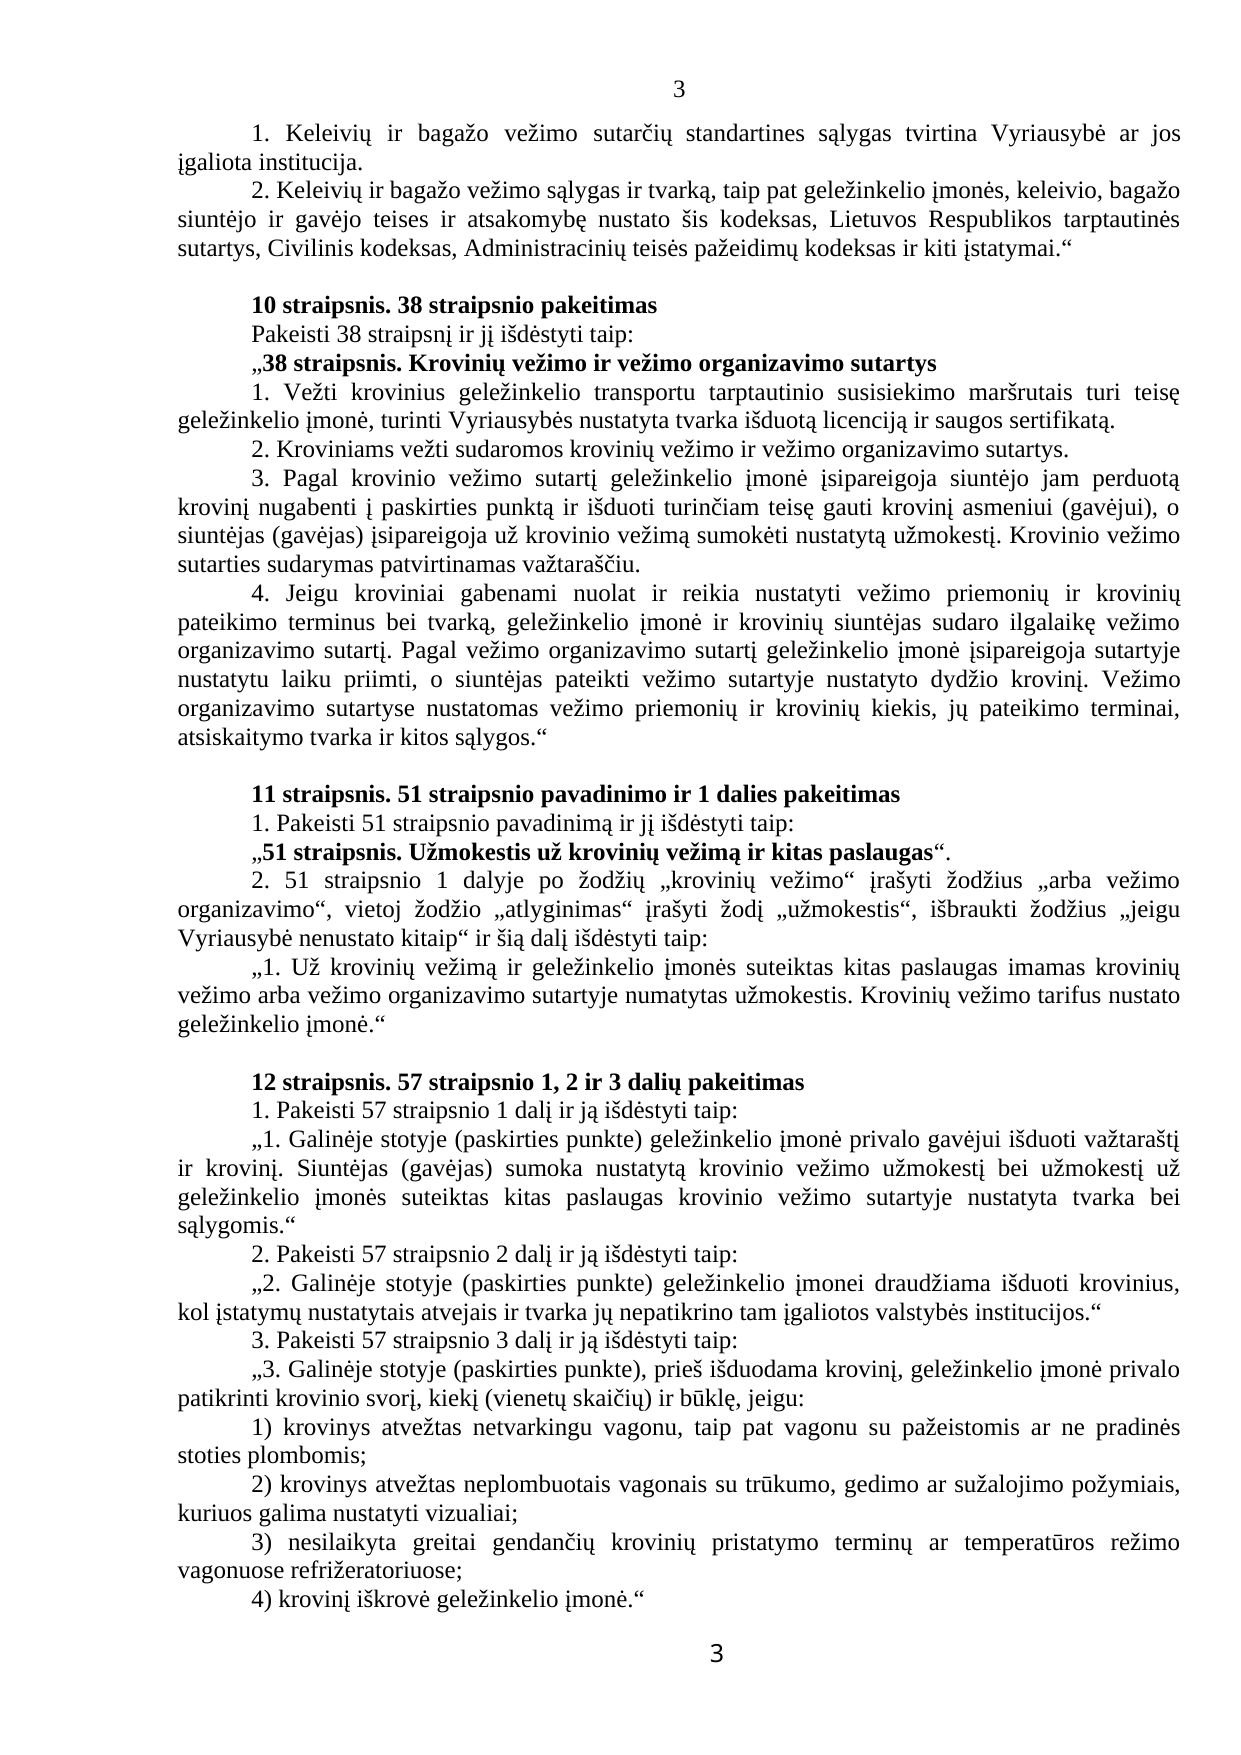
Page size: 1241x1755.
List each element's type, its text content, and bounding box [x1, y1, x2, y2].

text 2. Kroviniams vežti sudaromos krovinių vežimo ir vežimo organizavimo sutartys. [177, 434, 1181, 463]
text 12 straipsnis. 57 straipsnio 1, 2 ir 3 dalių pakeitimas [177, 1067, 1181, 1096]
text 3. Pakeisti 57 straipsnio 3 dalį ir ją išdėstyti taip: [177, 1326, 1181, 1354]
text „38 straipsnis. Krovinių vežimo ir vežimo organizavimo sutartys [177, 348, 1181, 377]
text 10 straipsnis. 38 straipsnio pakeitimas [177, 291, 1181, 319]
text 2. Pakeisti 57 straipsnio 2 dalį ir ją išdėstyti taip: [177, 1239, 1181, 1268]
text 11 straipsnis. 51 straipsnio pavadinimo ir 1 dalies pakeitimas [177, 779, 1181, 808]
text Pakeisti 38 straipsnį ir jį išdėstyti taip: [177, 319, 1181, 348]
text „51 straipsnis. Užmokestis už krovinių vežimą ir kitas paslaugas“. [177, 837, 1181, 866]
text 1. Keleivių ir bagažo vežimo sutarčių standartines sąlygas tvirtina Vyriausybė ar jos įgaliota institucija. [177, 118, 1181, 176]
text 3) nesilaikyta greitai gendančių krovinių pristatymo terminų ar temperatūros režimo vagonuose refrižeratoriuose; [177, 1527, 1181, 1584]
text 2. 51 straipsnio 1 dalyje po žodžių „krovinių vežimo“ įrašyti žodžius „arba vežimo organizavimo“, vietoj žodžio „atlyginimas“ įrašyti žodį „užmokestis“, išbraukti žodžius „jeigu Vyriausybė nenustato kitaip“ ir šią dalį išdėstyti taip: [177, 866, 1181, 952]
text „1. Už krovinių vežimą ir geležinkelio įmonės suteiktas kitas paslaugas imamas krovinių vežimo arba vežimo organizavimo sutartyje numatytas užmokestis. Krovinių vežimo tarifus nustato geležinkelio įmonė.“ [177, 952, 1181, 1038]
text 1. Vežti krovinius geležinkelio transportu tarptautinio susisiekimo maršrutais turi teisę geležinkelio įmonė, turinti Vyriausybės nustatyta tvarka išduotą licenciją ir saugos sertifikatą. [177, 377, 1181, 434]
text „3. Galinėje stotyje (paskirties punkte), prieš išduodama krovinį, geležinkelio įmonė privalo patikrinti krovinio svorį, kiekį (vienetų skaičių) ir būklę, jeigu: [177, 1354, 1181, 1412]
text „1. Galinėje stotyje (paskirties punkte) geležinkelio įmonė privalo gavėjui išduoti važtaraštį ir krovinį. Siuntėjas (gavėjas) sumoka nustatytą krovinio vežimo užmokestį bei užmokestį už geležinkelio įmonės suteiktas kitas paslaugas krovinio vežimo sutartyje nustatyta tvarka bei sąlygomis.“ [177, 1124, 1181, 1239]
text 4. Jeigu kroviniai gabenami nuolat ir reikia nustatyti vežimo priemonių ir krovinių pateikimo terminus bei tvarką, geležinkelio įmonė ir krovinių siuntėjas sudaro ilgalaikę vežimo organizavimo sutartį. Pagal vežimo organizavimo sutartį geležinkelio įmonė įsipareigoja sutartyje nustatytu laiku priimti, o siuntėjas pateikti vežimo sutartyje nustatyto dydžio krovinį. Vežimo organizavimo sutartyse nustatomas vežimo priemonių ir krovinių kiekis, jų pateikimo terminai, atsiskaitymo tvarka ir kitos sąlygos.“ [177, 578, 1181, 751]
text 1. Pakeisti 57 straipsnio 1 dalį ir ją išdėstyti taip: [177, 1096, 1181, 1124]
text 4) krovinį iškrovė geležinkelio įmonė.“ [177, 1584, 1181, 1613]
text 3. Pagal krovinio vežimo sutartį geležinkelio įmonė įsipareigoja siuntėjo jam perduotą krovinį nugabenti į paskirties punktą ir išduoti turinčiam teisę gauti krovinį asmeniui (gavėjui), o siuntėjas (gavėjas) įsipareigoja už krovinio vežimą sumokėti nustatytą užmokestį. Krovinio vežimo sutarties sudarymas patvirtinamas važtaraščiu. [177, 463, 1181, 578]
text 2) krovinys atvežtas neplombuotais vagonais su trūkumo, gedimo ar sužalojimo požymiais, kuriuos galima nustatyti vizualiai; [177, 1469, 1181, 1527]
text 1) krovinys atvežtas netvarkingu vagonu, taip pat vagonu su pažeistomis ar ne pradinės stoties plombomis; [177, 1412, 1181, 1469]
text „2. Galinėje stotyje (paskirties punkte) geležinkelio įmonei draudžiama išduoti krovinius, kol įstatymų nustatytais atvejais ir tvarka jų nepatikrino tam įgaliotos valstybės institucijos.“ [177, 1268, 1181, 1326]
text 2. Keleivių ir bagažo vežimo sąlygas ir tvarką, taip pat geležinkelio įmonės, keleivio, bagažo siuntėjo ir gavėjo teises ir atsakomybę nustato šis kodeksas, Lietuvos Respublikos tarptautinės sutartys, Civilinis kodeksas, Administracinių teisės pažeidimų kodeksas ir kiti įstatymai.“ [177, 176, 1181, 262]
text 1. Pakeisti 51 straipsnio pavadinimą ir jį išdėstyti taip: [177, 808, 1181, 837]
